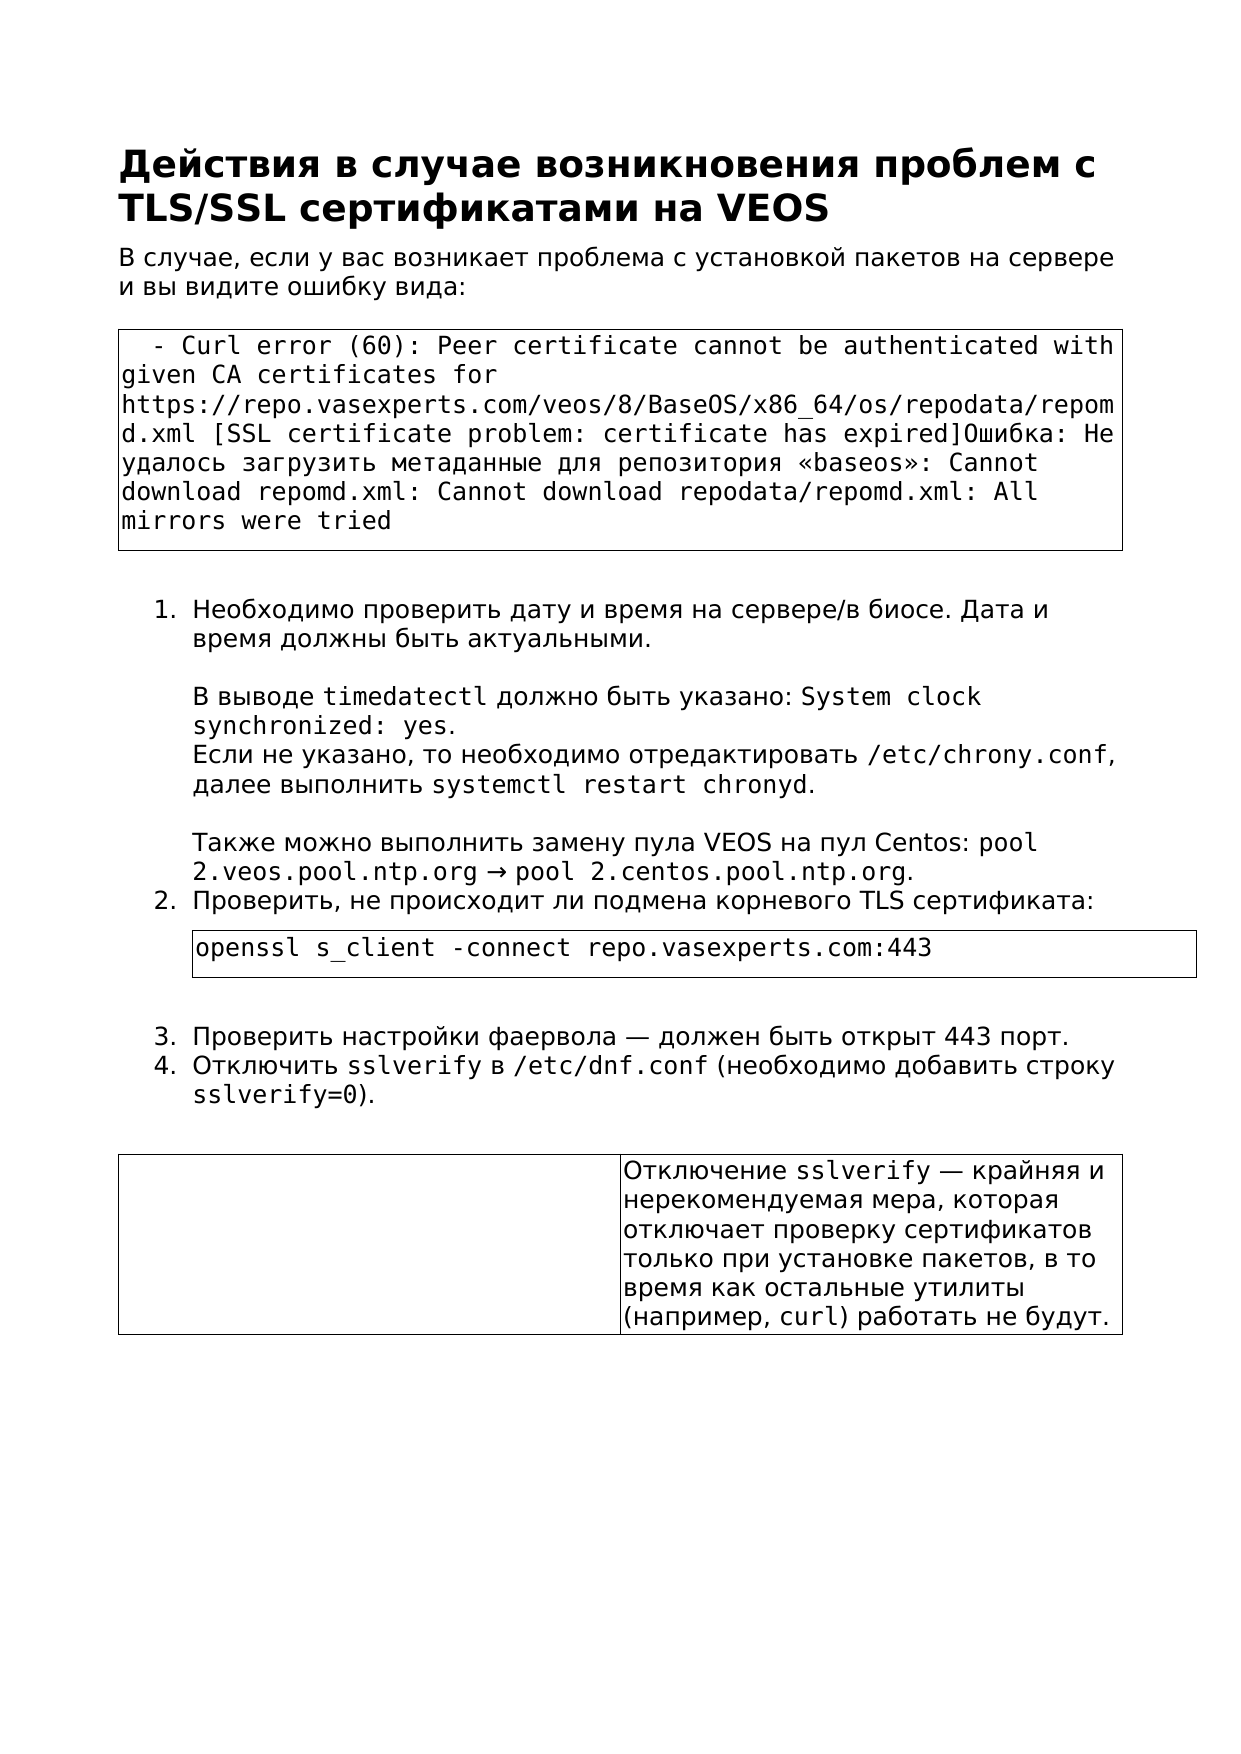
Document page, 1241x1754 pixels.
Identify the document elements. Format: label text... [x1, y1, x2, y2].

list Отключить sslverify в /etc/dnf.conf (необходимо добавить строку sslverify=0). [177, 1051, 1122, 1109]
list Необходимо проверить дату и время на сервере/в биосе. Дата и время должны быть актуальными. В выводе timedatectl должно быть указано: System clock synchronized: yes. Если не указано, то необходимо отредактировать /etc/chrony.conf, далее выполнить systemctl restart chronyd. Также можно выполнить замену пула VEOS на пул Centos: pool 2.veos.pool.ntp.org → pool 2.centos.pool.ntp.org. [177, 595, 1122, 886]
list Проверить, не происходит ли подмена корневого TLS сертификата: [177, 886, 1122, 916]
table_header - Curl error (60): Peer certificate cannot be authenticated with given CA certificates for https://repo.vasexperts.com/veos/8/BaseOS/x86_64/os/repodata/repomd.xml [SSL certificate problem: certificate has expired]Ошибка: Не удалось загрузить метаданные для репозитория «baseos»: Cannot download repomd.xml: Cannot download repodata/repomd.xml: All mirrors were tried [119, 330, 1122, 550]
text В случае, если у вас возникает проблема с установкой пакетов на сервере и вы видите ошибку вида: [118, 243, 1122, 301]
list Проверить настройки фаервола — должен быть открыт 443 порт. [177, 1022, 1122, 1051]
table_header Отключение sslverify — крайняя и нерекомендуемая мера, которая отключает проверку сертификатов только при установке пакетов, в то время как остальные утилиты (например, curl) работать не будут. [621, 1155, 1122, 1334]
table_header openssl s_client -connect repo.vasexperts.com:443 [193, 931, 1196, 977]
table_header [119, 1155, 620, 1334]
subtitle Действия в случае возникновения проблем с TLS/SSL сертификатами на VEOS [118, 143, 1122, 230]
